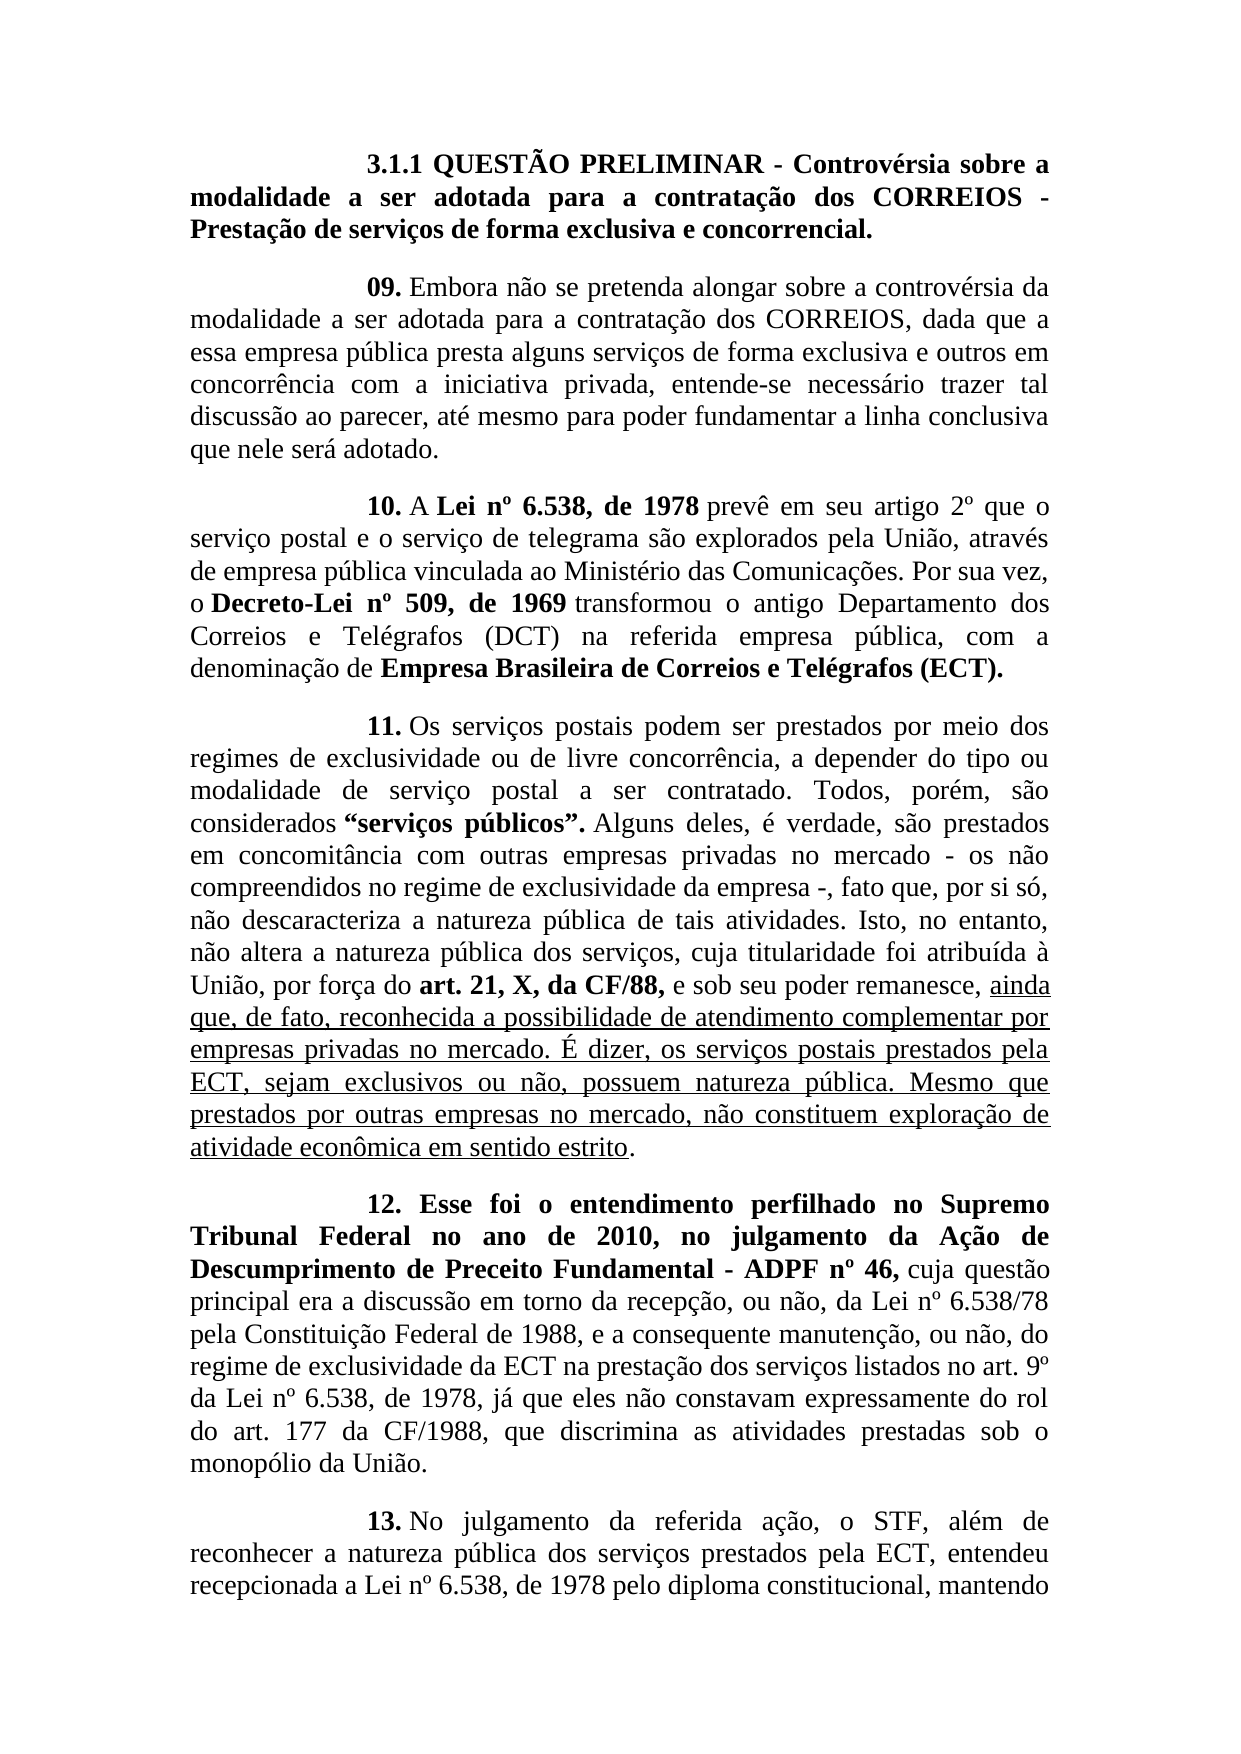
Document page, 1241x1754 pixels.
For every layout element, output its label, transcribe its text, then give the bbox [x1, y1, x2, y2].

text 11. Os serviços postais podem ser prestados por meio dos regimes de exclusividade ou de livre concorrência, a depender do tipo ou modalidade de serviço postal a ser contratado. Todos, porém, são considerados “serviços públicos”. Alguns deles, é verdade, são prestados em concomitância com outras empresas privadas no mercado - os não compreendidos no regime de exclusividade da empresa -, fato que, por si só, não descaracteriza a natureza pública de tais atividades. Isto, no entanto, não altera a natureza pública dos serviços, cuja titularidade foi atribuída à União, por força do art. 21, X, da CF/88, e sob seu poder remanesce, ainda que, de fato, reconhecida a possibilidade de atendimento complementar por empresas privadas no mercado. É dizer, os serviços postais prestados pela ECT, sejam exclusivos ou não, possuem natureza pública. Mesmo que prestados por outras empresas no mercado, não constituem exploração de [190, 708, 1051, 1126]
text 10. A Lei nº 6.538, de 1978 prevê em seu artigo 2º que o serviço postal e o serviço de telegrama são explorados pela União, através de empresa pública vinculada ao Ministério das Comunicações. Por sua vez, o Decreto-Lei nº 509, de 1969 transformou o antigo Departamento dos Correios e Telégrafos (DCT) na referida empresa pública, com a denominação de Empresa Brasileira de Correios e Telégrafos (ECT). [190, 489, 1051, 683]
text 12. Esse foi o entendimento perfilhado no Supremo Tribunal Federal no ano de 2010, no julgamento da Ação de Descumprimento de Preceito Fundamental - ADPF nº 46, cuja questão principal era a discussão em torno da recepção, ou não, da Lei nº 6.538/78 pela Constituição Federal de 1988, e a consequente manutenção, ou não, do regime de exclusividade da ECT na prestação dos serviços listados no art. 9º da Lei nº 6.538, de 1978, já que eles não constavam expressamente do rol do art. 177 da CF/1988, que discrimina as atividades prestadas sob o monopólio da União. [190, 1187, 1051, 1479]
text 09. Embora não se pretenda alongar sobre a controvérsia da modalidade a ser adotada para a contratação dos CORREIOS, dada que a essa empresa pública presta alguns serviços de forma exclusiva e outros em concorrência com a iniciativa privada, entende-se necessário trazer tal discussão ao parecer, até mesmo para poder fundamentar a linha conclusiva que nele será adotado. [190, 270, 1051, 464]
text atividade econômica em sentido estrito. [190, 1127, 1051, 1162]
text 3.1.1 QUESTÃO PRELIMINAR - Controvérsia sobre a modalidade a ser adotada para a contratação dos CORREIOS - Prestação de serviços de forma exclusiva e concorrencial. [190, 148, 1051, 245]
text 13. No julgamento da referida ação, o STF, além de reconhecer a natureza pública dos serviços prestados pela ECT, entendeu recepcionada a Lei nº 6.538, de 1978 pelo diploma constitucional, mantendo [190, 1504, 1051, 1601]
